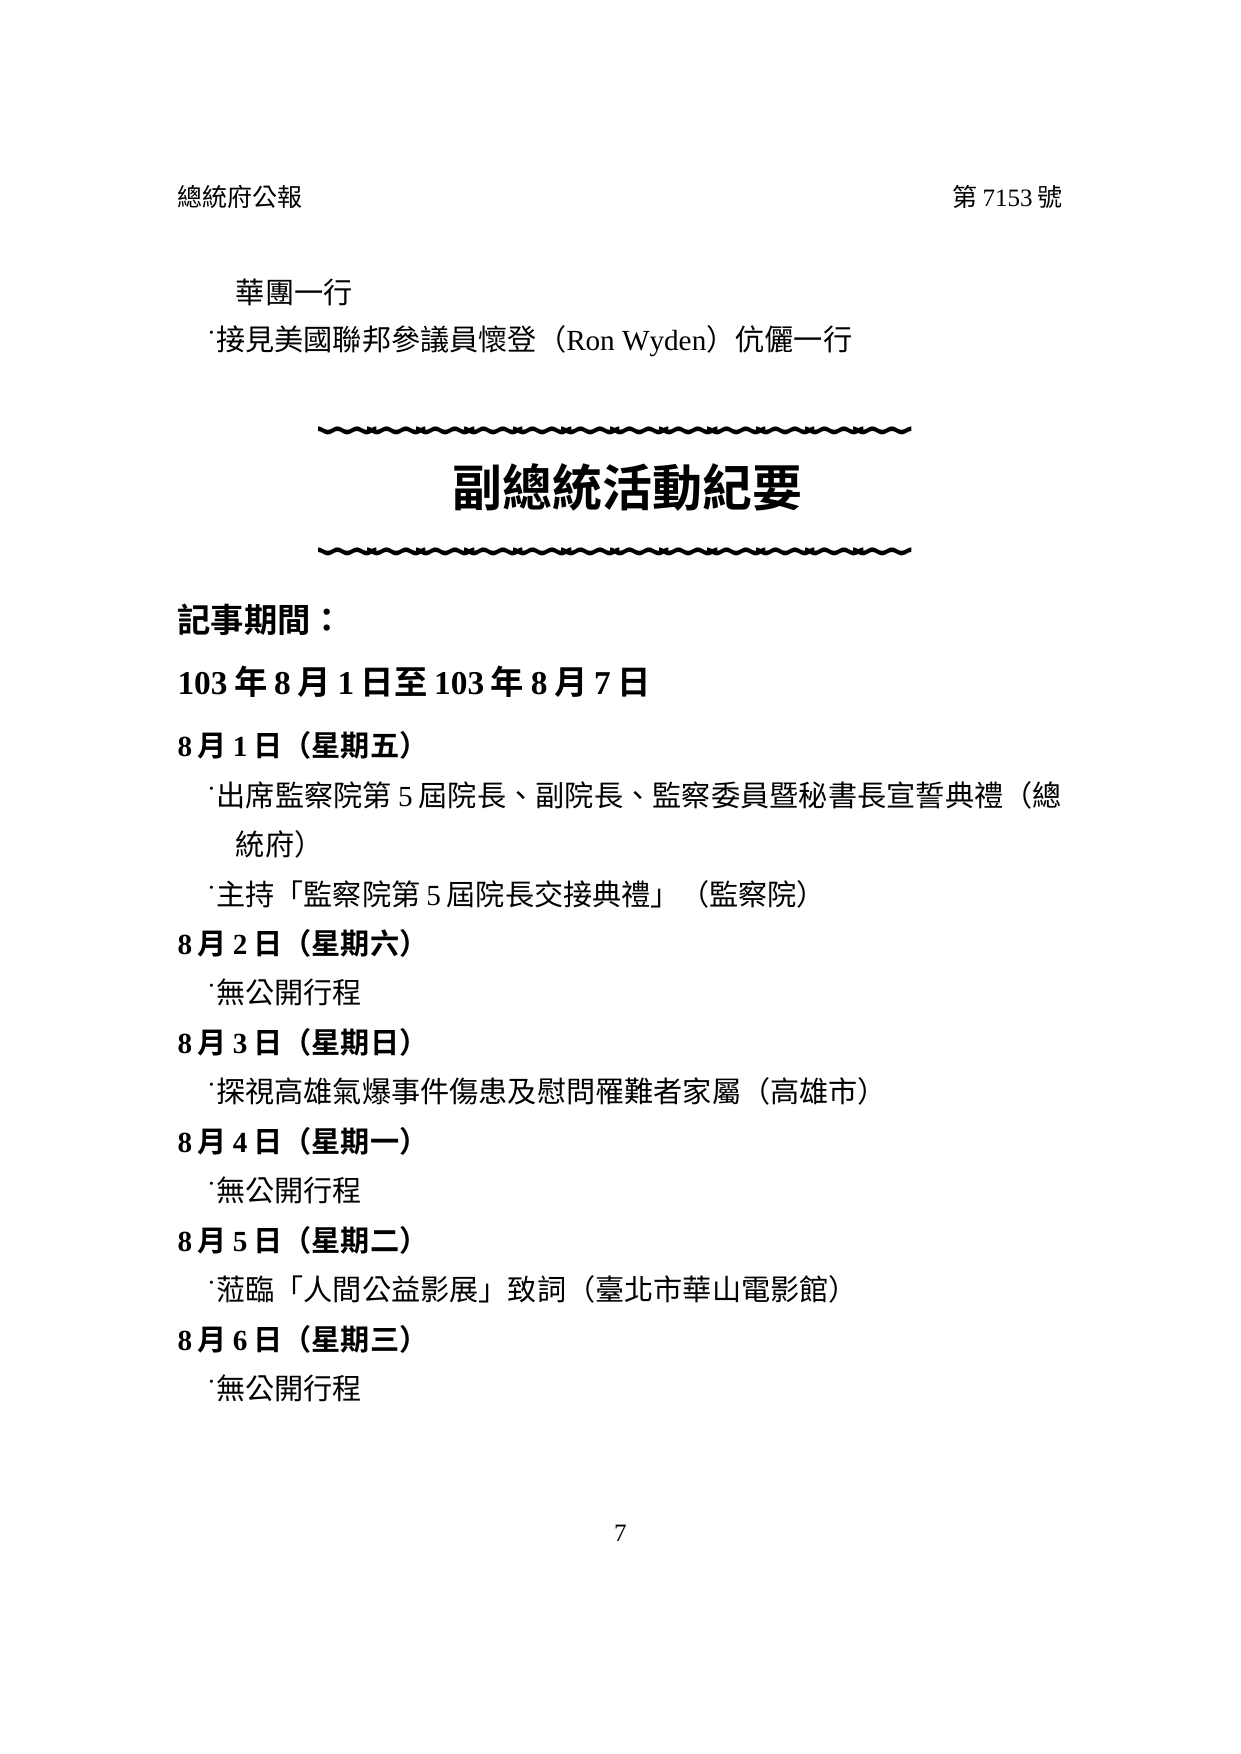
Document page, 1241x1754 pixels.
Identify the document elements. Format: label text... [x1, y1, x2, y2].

text 記事期間： [177, 593, 1063, 642]
text ˙無公開行程 [206, 964, 1063, 1014]
text 華團一行 [206, 266, 1063, 313]
text 8月5日（星期二） [177, 1212, 1063, 1261]
text ﹏﹏﹏﹏﹏﹏﹏﹏﹏﹏﹏﹏ [177, 530, 1063, 555]
text 副總統活動紀要 [192, 459, 1063, 518]
text ˙無公開行程 [206, 1360, 1063, 1409]
text 103年8月1日至103年8月7日 [177, 655, 1063, 704]
text 8月4日（星期一） [177, 1113, 1063, 1162]
text 8月6日（星期三） [177, 1311, 1063, 1360]
text ˙出席監察院第5屆院長、副院長、監察委員暨秘書長宣誓典禮（總統府） [206, 766, 1063, 865]
text ˙探視高雄氣爆事件傷患及慰問罹難者家屬（高雄市） [206, 1063, 1063, 1113]
text ﹏﹏﹏﹏﹏﹏﹏﹏﹏﹏﹏﹏ [177, 409, 1063, 434]
text ˙主持「監察院第5屆院長交接典禮」（監察院） [206, 865, 1063, 915]
text 8月1日（星期五） [177, 717, 1063, 766]
text ˙蒞臨「人間公益影展」致詞（臺北市華山電影館） [206, 1261, 1063, 1311]
text 8月2日（星期六） [177, 915, 1063, 964]
text 8月3日（星期日） [177, 1014, 1063, 1063]
text ˙無公開行程 [206, 1162, 1063, 1212]
text ˙接見美國聯邦參議員懷登（Ron Wyden）伉儷一行 [206, 313, 1063, 359]
